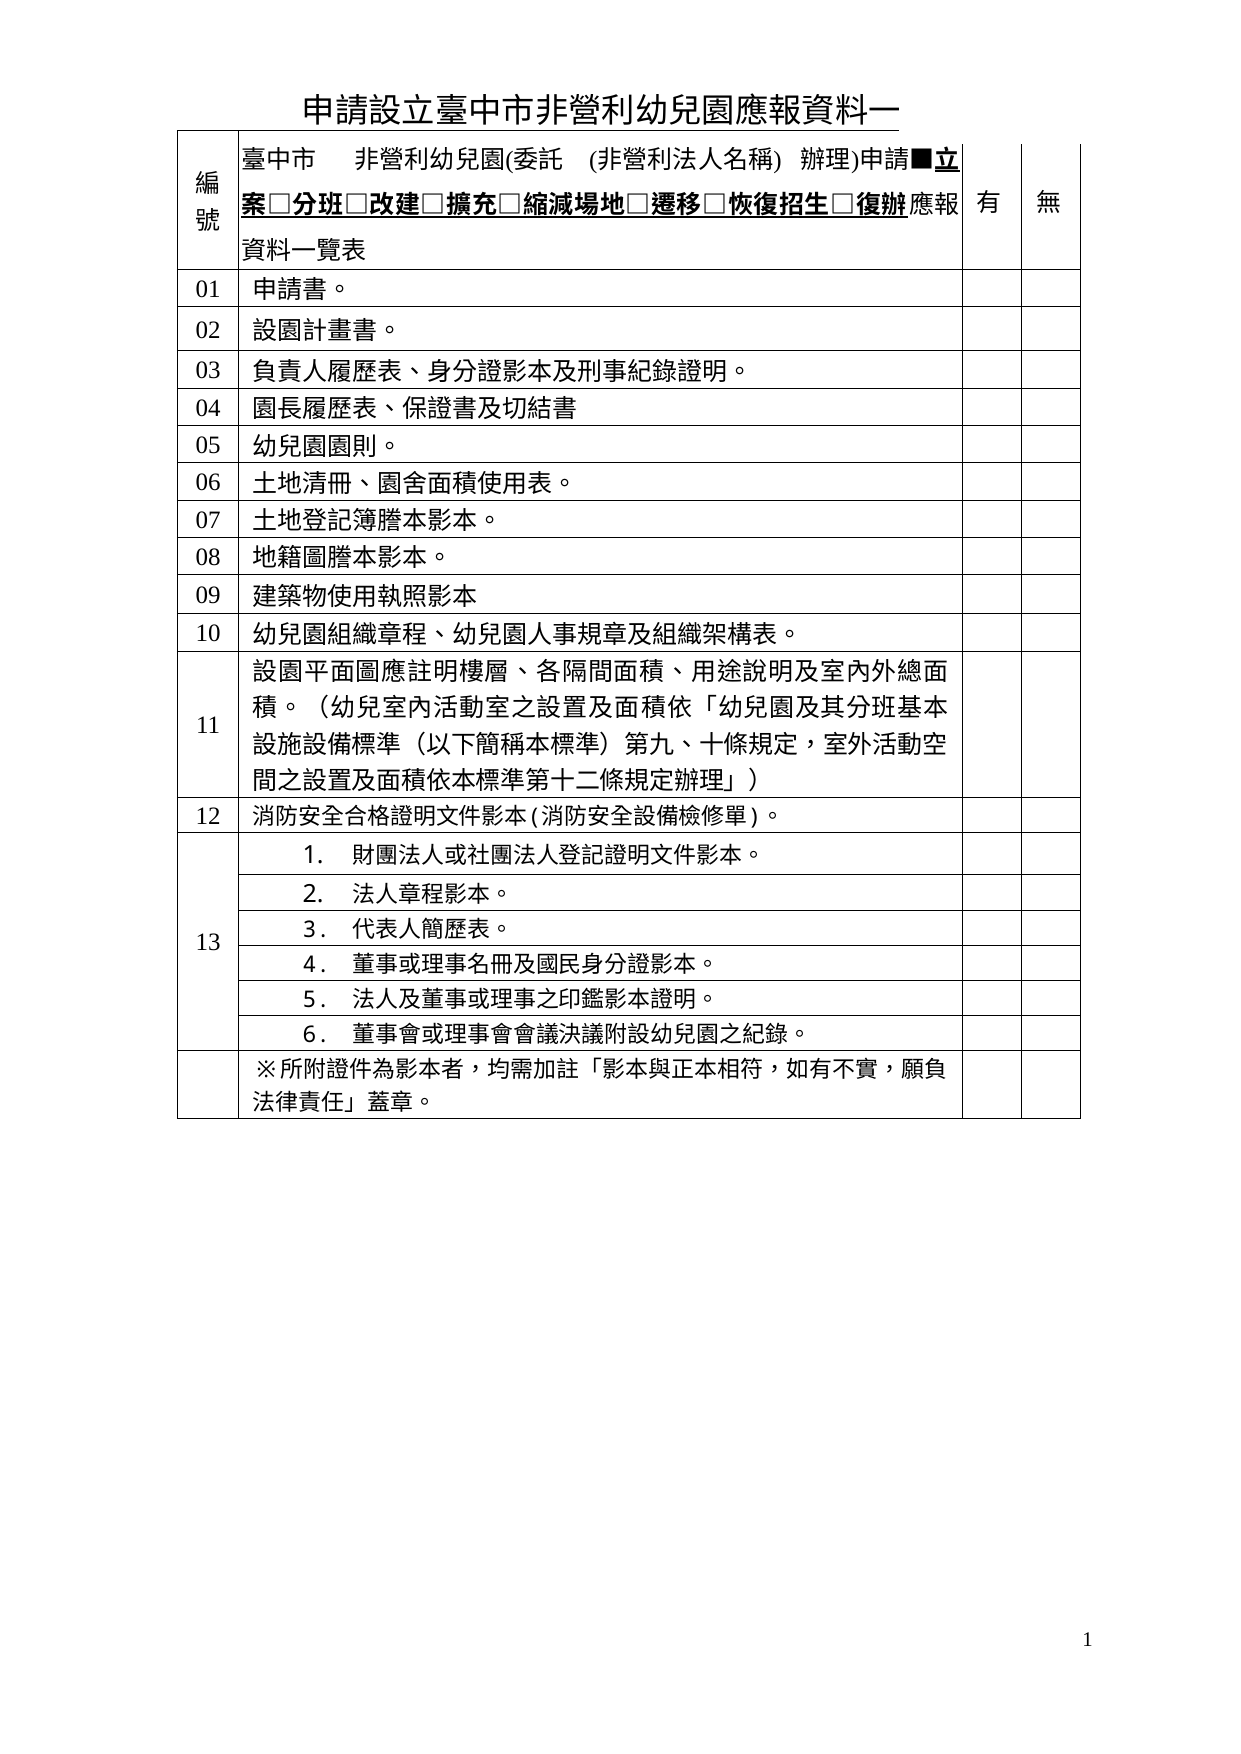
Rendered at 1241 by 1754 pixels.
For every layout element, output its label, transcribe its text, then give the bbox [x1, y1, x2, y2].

table_cell 代表人簡歷表。 [239, 911, 962, 944]
table_cell [1022, 538, 1080, 574]
table_cell 法人章程影本。 [239, 875, 962, 909]
table_cell [963, 538, 1021, 574]
table_cell 法人及董事或理事之印鑑影本證明。 [239, 981, 962, 1015]
table_cell [963, 911, 1021, 944]
table_cell [963, 307, 1021, 350]
table_cell 11 [178, 652, 238, 797]
table_cell 07 [178, 501, 238, 537]
table_cell 13 [178, 833, 238, 1050]
table_cell 08 [178, 538, 238, 574]
table_cell [963, 1051, 1021, 1117]
table_cell [963, 798, 1021, 832]
table_cell 幼兒園園則。 [239, 426, 962, 462]
table_cell [1022, 1016, 1080, 1050]
table_header 無 [1022, 144, 1080, 269]
table_cell 土地清冊、園舍面積使用表。 [239, 463, 962, 499]
table_cell [1022, 875, 1080, 909]
table_cell [1022, 833, 1080, 874]
table_cell [963, 389, 1021, 425]
table_cell 05 [178, 426, 238, 462]
table_cell [1022, 652, 1080, 797]
table_cell 03 [178, 351, 238, 388]
table_cell 12 [178, 798, 238, 832]
table_header 臺中市 非營利幼兒園(委託 (非營利法人名稱) 辦理)申請■立案□分班□改建□擴充□縮減場地□遷移□恢復招生□復辦應報資料一覽表 [239, 131, 962, 269]
table_cell [963, 426, 1021, 462]
table_cell [1022, 614, 1080, 651]
table_cell [1022, 270, 1080, 306]
table_cell 設園平面圖應註明樓層、各隔間面積、用途說明及室內外總面積。（幼兒室內活動室之設置及面積依「幼兒園及其分班基本設施設備標準（以下簡稱本標準）第九、十條規定，室外活動空間之設置及面積依本標準第十二條規定辦理」） [239, 652, 962, 797]
text 申請設立臺中市非營利幼兒園應報資料一覽表 [177, 89, 1180, 144]
table_cell [1022, 981, 1080, 1015]
table_cell [1022, 575, 1080, 613]
table_cell [1022, 798, 1080, 832]
table_cell [963, 270, 1021, 306]
table_cell 財團法人或社團法人登記證明文件影本。 [239, 833, 962, 874]
table_cell 建築物使用執照影本 [239, 575, 962, 613]
table_cell [963, 1016, 1021, 1050]
table_cell [963, 501, 1021, 537]
table_cell [1022, 351, 1080, 388]
table_cell 09 [178, 575, 238, 613]
table_cell [963, 614, 1021, 651]
table_cell [963, 351, 1021, 388]
table_cell [1022, 946, 1080, 980]
table_header 編號 [178, 131, 238, 269]
table_cell [1022, 307, 1080, 350]
table_cell [1022, 426, 1080, 462]
table_cell 負責人履歷表、身分證影本及刑事紀錄證明。 [239, 351, 962, 388]
table_cell 10 [178, 614, 238, 651]
table_cell [963, 463, 1021, 499]
table_cell [1022, 501, 1080, 537]
table_cell [963, 575, 1021, 613]
table_cell 02 [178, 307, 238, 350]
table_cell 申請書。 [239, 270, 962, 306]
table_cell [963, 875, 1021, 909]
table_cell [963, 946, 1021, 980]
table_cell [178, 1051, 238, 1117]
table_cell [1022, 911, 1080, 944]
table_cell [963, 652, 1021, 797]
table_cell 06 [178, 463, 238, 499]
table_cell ※所附證件為影本者，均需加註「影本與正本相符，如有不實，願負法律責任」蓋章。 [239, 1051, 962, 1117]
table_cell 園長履歷表、保證書及切結書 [239, 389, 962, 425]
table_cell 幼兒園組織章程、幼兒園人事規章及組織架構表。 [239, 614, 962, 651]
table_cell 04 [178, 389, 238, 425]
table_cell 董事會或理事會會議決議附設幼兒園之紀錄。 [239, 1016, 962, 1050]
table_cell 地籍圖謄本影本。 [239, 538, 962, 574]
table_cell 消防安全合格證明文件影本(消防安全設備檢修單)。 [239, 798, 962, 832]
table_cell 董事或理事名冊及國民身分證影本。 [239, 946, 962, 980]
table_cell [1022, 463, 1080, 499]
table_cell 設園計畫書。 [239, 307, 962, 350]
table_cell [963, 833, 1021, 874]
table_cell [963, 981, 1021, 1015]
table_cell [1022, 389, 1080, 425]
table_cell [1022, 1051, 1080, 1117]
table_cell 土地登記簿謄本影本。 [239, 501, 962, 537]
table_header 有 [963, 144, 1021, 269]
table_cell 01 [178, 270, 238, 306]
